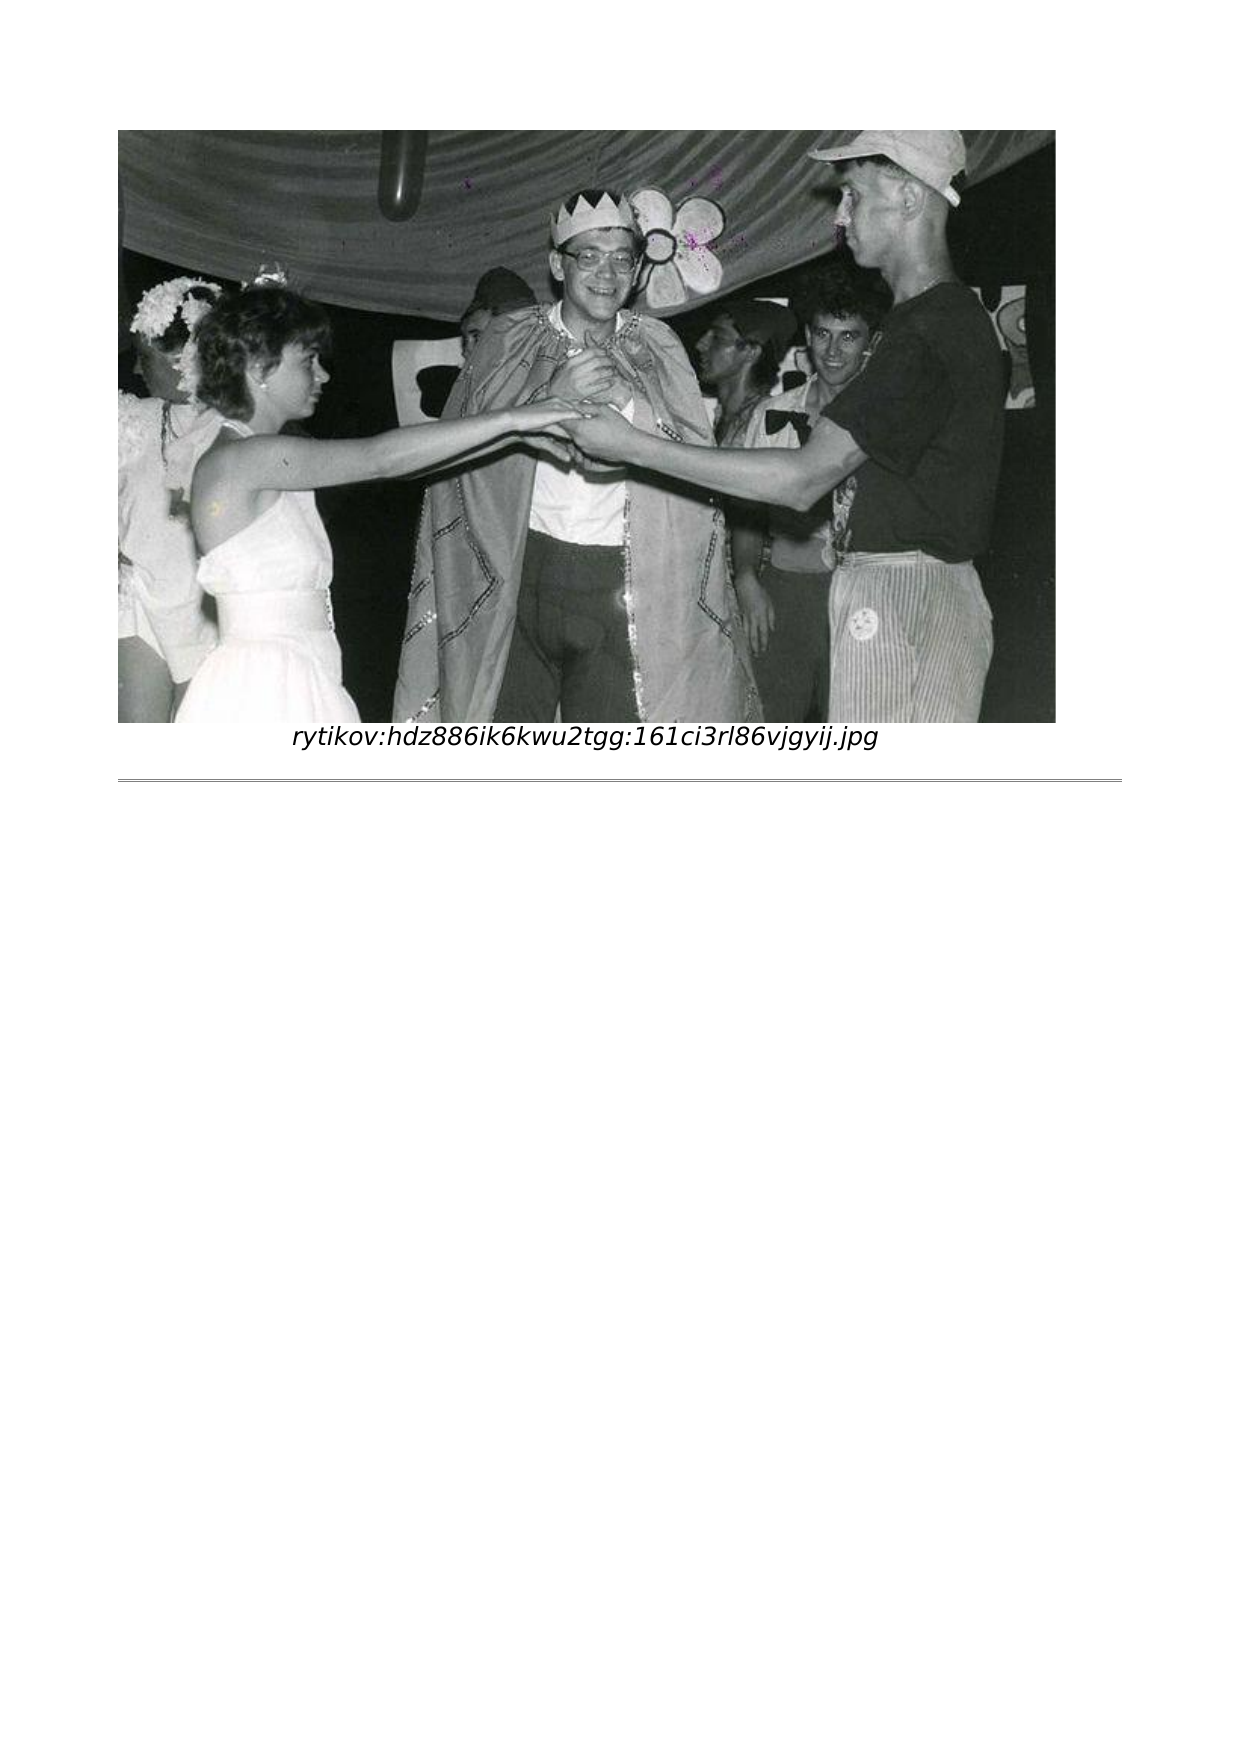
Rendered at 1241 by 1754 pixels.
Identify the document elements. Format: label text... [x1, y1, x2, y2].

picture [118, 130, 1056, 723]
text rytikov:hdz886ik6kwu2tgg:161ci3rl86vjgyij.jpg [118, 723, 1056, 752]
